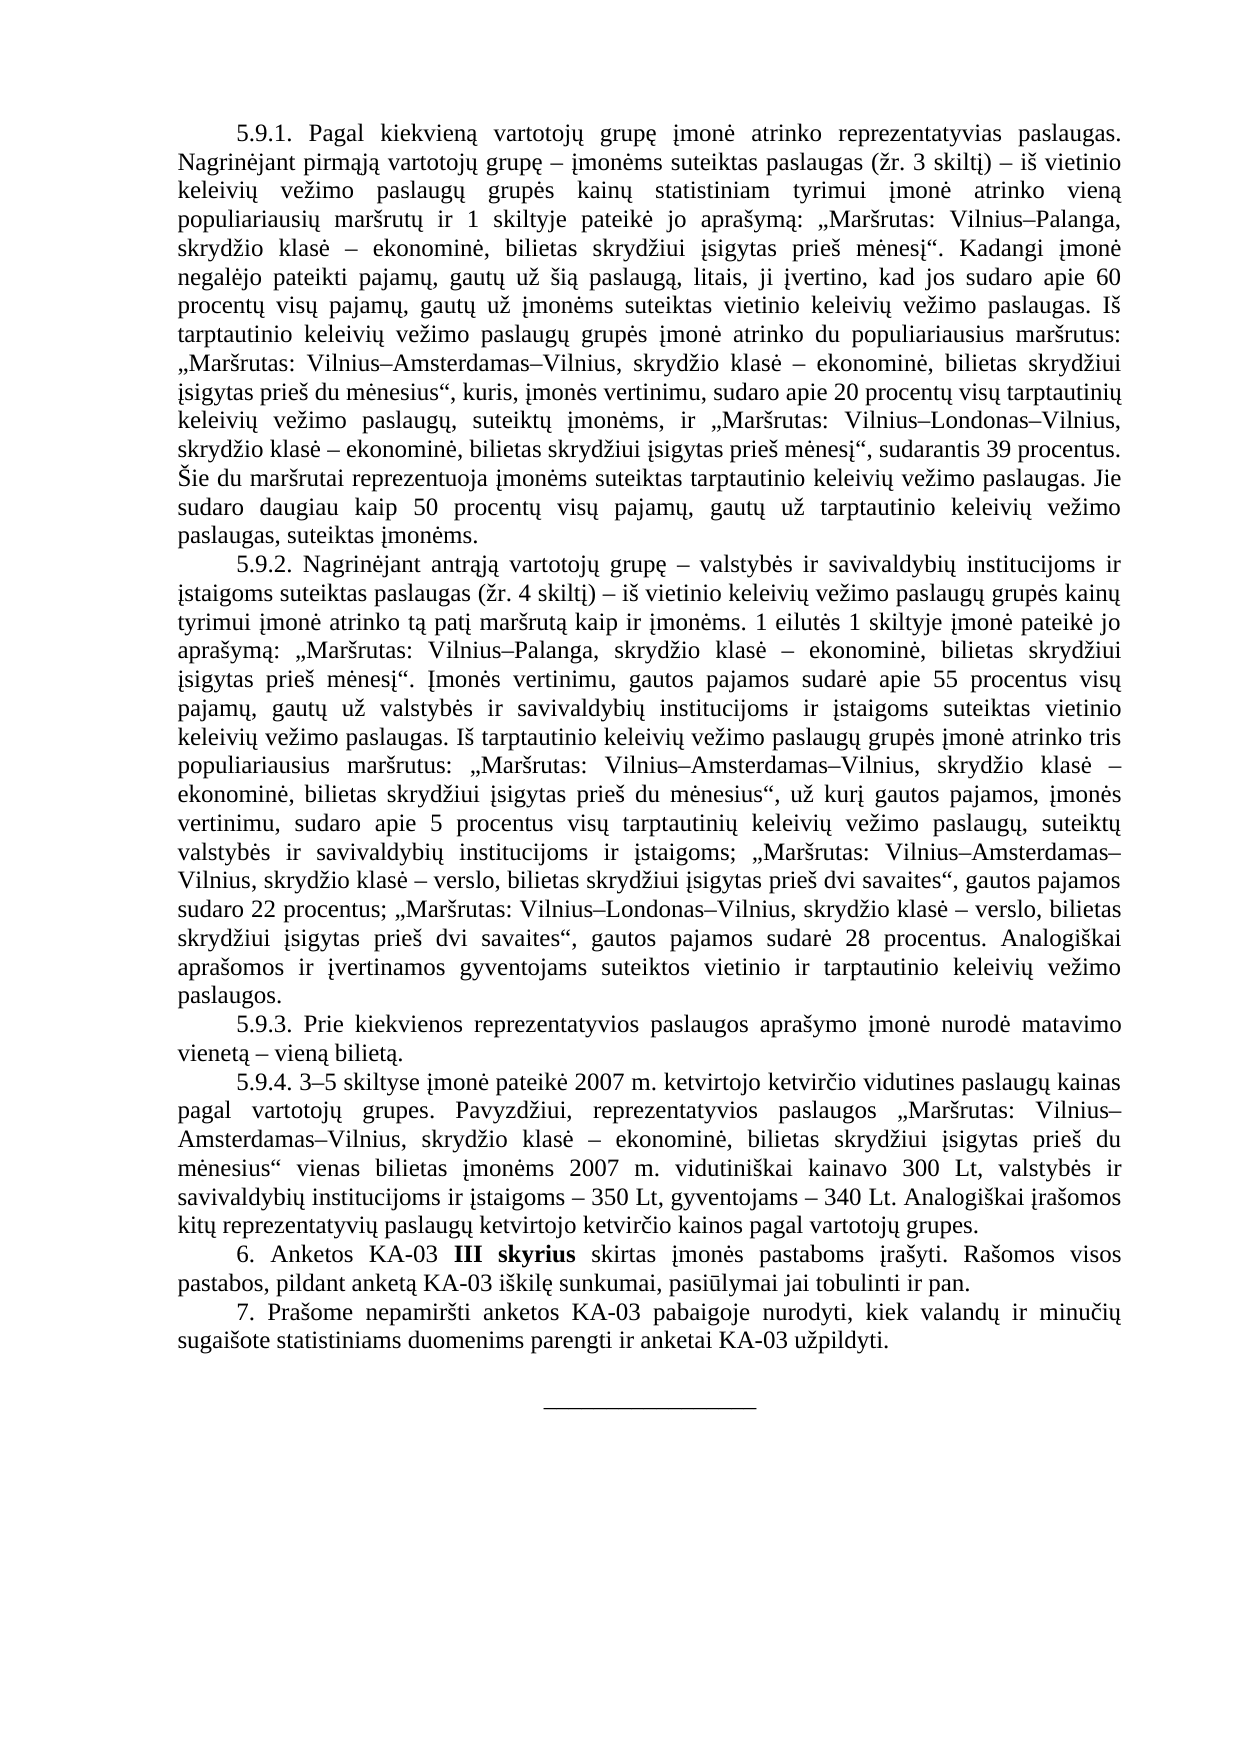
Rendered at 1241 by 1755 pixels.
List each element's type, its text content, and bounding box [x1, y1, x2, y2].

text 6. Anketos KA-03 III skyrius skirtas įmonės pastaboms įrašyti. Rašomos visos pastabos, pildant anketą KA-03 iškilę sunkumai, pasiūlymai jai tobulinti ir pan. [177, 1239, 1122, 1297]
text 5.9.3. Prie kiekvienos reprezentatyvios paslaugos aprašymo įmonė nurodė matavimo vienetą – vieną bilietą. [177, 1009, 1122, 1067]
text 5.9.4. 3–5 skiltyse įmonė pateikė 2007 m. ketvirtojo ketvirčio vidutines paslaugų kainas pagal vartotojų grupes. Pavyzdžiui, reprezentatyvios paslaugos „Maršrutas: Vilnius–Amsterdamas–Vilnius, skrydžio klasė – ekonominė, bilietas skrydžiui įsigytas prieš du mėnesius“ vienas bilietas įmonėms 2007 m. vidutiniškai kainavo 300 Lt, valstybės ir savivaldybių institucijoms ir įstaigoms – 350 Lt, gyventojams – 340 Lt. Analogiškai įrašomos kitų reprezentatyvių paslaugų ketvirtojo ketvirčio kainos pagal vartotojų grupes. [177, 1067, 1122, 1239]
text 5.9.1. Pagal kiekvieną vartotojų grupę įmonė atrinko reprezentatyvias paslaugas. Nagrinėjant pirmąją vartotojų grupę – įmonėms suteiktas paslaugas (žr. 3 skiltį) – iš vietinio keleivių vežimo paslaugų grupės kainų statistiniam tyrimui įmonė atrinko vieną populiariausių maršrutų ir 1 skiltyje pateikė jo aprašymą: „Maršrutas: Vilnius–Palanga, skrydžio klasė – ekonominė, bilietas skrydžiui įsigytas prieš mėnesį“. Kadangi įmonė negalėjo pateikti pajamų, gautų už šią paslaugą, litais, ji įvertino, kad jos sudaro apie 60 procentų visų pajamų, gautų už įmonėms suteiktas vietinio keleivių vežimo paslaugas. Iš tarptautinio keleivių vežimo paslaugų grupės įmonė atrinko du populiariausius maršrutus: „Maršrutas: Vilnius–Amsterdamas–Vilnius, skrydžio klasė – ekonominė, bilietas skrydžiui įsigytas prieš du mėnesius“, kuris, įmonės vertinimu, sudaro apie 20 procentų visų tarptautinių keleivių vežimo paslaugų, suteiktų įmonėms, ir „Maršrutas: Vilnius–Londonas–Vilnius, skrydžio klasė – ekonominė, bilietas skrydžiui įsigytas prieš mėnesį“, sudarantis 39 procentus. Šie du maršrutai reprezentuoja įmonėms suteiktas tarptautinio keleivių vežimo paslaugas. Jie sudaro daugiau kaip 50 procentų visų pajamų, gautų už tarptautinio keleivių vežimo paslaugas, suteiktas įmonėms. [177, 118, 1122, 549]
text _________________ [177, 1383, 1122, 1412]
text 7. Prašome nepamiršti anketos KA-03 pabaigoje nurodyti, kiek valandų ir minučių sugaišote statistiniams duomenims parengti ir anketai KA-03 užpildyti. [177, 1297, 1122, 1354]
text 5.9.2. Nagrinėjant antrąją vartotojų grupę – valstybės ir savivaldybių institucijoms ir įstaigoms suteiktas paslaugas (žr. 4 skiltį) – iš vietinio keleivių vežimo paslaugų grupės kainų tyrimui įmonė atrinko tą patį maršrutą kaip ir įmonėms. 1 eilutės 1 skiltyje įmonė pateikė jo aprašymą: „Maršrutas: Vilnius–Palanga, skrydžio klasė – ekonominė, bilietas skrydžiui įsigytas prieš mėnesį“. Įmonės vertinimu, gautos pajamos sudarė apie 55 procentus visų pajamų, gautų už valstybės ir savivaldybių institucijoms ir įstaigoms suteiktas vietinio keleivių vežimo paslaugas. Iš tarptautinio keleivių vežimo paslaugų grupės įmonė atrinko tris populiariausius maršrutus: „Maršrutas: Vilnius–Amsterdamas–Vilnius, skrydžio klasė – ekonominė, bilietas skrydžiui įsigytas prieš du mėnesius“, už kurį gautos pajamos, įmonės vertinimu, sudaro apie 5 procentus visų tarptautinių keleivių vežimo paslaugų, suteiktų valstybės ir savivaldybių institucijoms ir įstaigoms; „Maršrutas: Vilnius–Amsterdamas–Vilnius, skrydžio klasė – verslo, bilietas skrydžiui įsigytas prieš dvi savaites“, gautos pajamos sudaro 22 procentus; „Maršrutas: Vilnius–Londonas–Vilnius, skrydžio klasė – verslo, bilietas skrydžiui įsigytas prieš dvi savaites“, gautos pajamos sudarė 28 procentus. Analogiškai aprašomos ir įvertinamos gyventojams suteiktos vietinio ir tarptautinio keleivių vežimo paslaugos. [177, 549, 1122, 1009]
